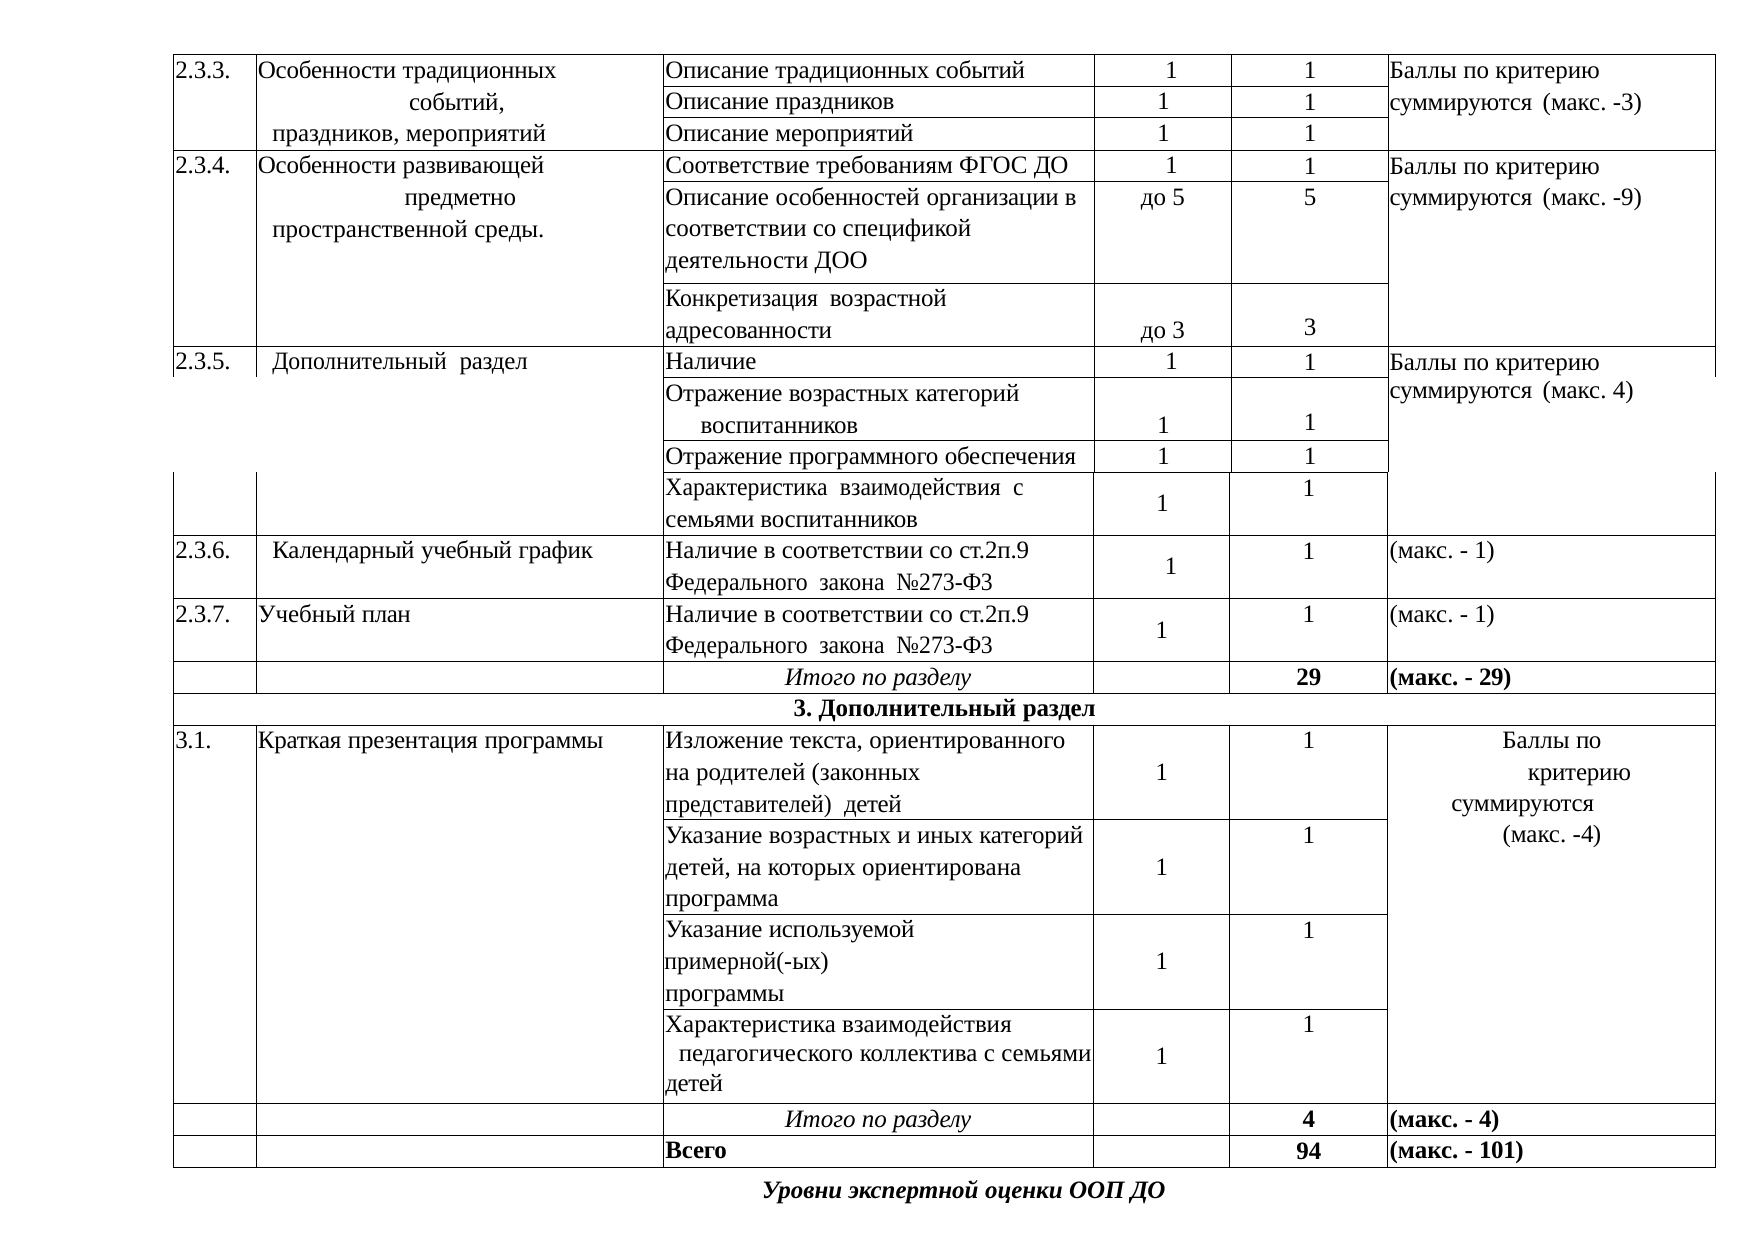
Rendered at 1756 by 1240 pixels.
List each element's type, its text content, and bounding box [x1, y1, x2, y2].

table_cell 1 [1232, 55, 1388, 86]
table_cell до 5 [1095, 182, 1231, 282]
table_cell 1 [1094, 1010, 1229, 1103]
table_cell [174, 1104, 256, 1135]
table_cell до 3 [1095, 284, 1231, 346]
table_cell Характеристика взаимодействия педагогического коллектива с семьями детей [664, 1010, 1093, 1103]
table_cell 2.3.6. [174, 536, 256, 598]
table_cell 1 [1230, 536, 1387, 598]
table_cell Изложение текста, ориентированного на родителей (законных представителей) детей [664, 726, 1093, 819]
table_cell Наличие в соответствии со ст.2п.9 Федерального закона №273-Ф3 [664, 599, 1093, 661]
table_cell 1 [1230, 820, 1387, 914]
table_cell 1 [1095, 378, 1231, 440]
table_cell (макс. - 1) [1388, 599, 1715, 661]
table_cell 1 [1230, 599, 1387, 661]
table_cell Баллы по критерию суммируются (макс. -4) [1388, 726, 1715, 1103]
table_cell Учебный план [257, 599, 663, 661]
text Уровни экспертной оценки ООП ДО [316, 1176, 1613, 1204]
table_cell 2.3.7. [174, 599, 256, 661]
table_cell [1094, 1104, 1229, 1135]
table_cell (макс. - 29) [1388, 662, 1715, 693]
table_cell 1 [1232, 378, 1388, 440]
table_cell (макс. - 101) [1388, 1136, 1715, 1167]
table_cell 1 [1094, 915, 1229, 1008]
table_cell [1094, 1136, 1229, 1167]
table_cell Описание мероприятий [664, 118, 1094, 150]
table_cell 1 [1232, 151, 1388, 181]
table_cell Указание используемой примерной(-ых) программы [664, 915, 1093, 1008]
table_cell 1 [1095, 347, 1231, 377]
table_cell Отражение возрастных категорий воспитанников [664, 378, 1094, 440]
table_header 1 [1094, 473, 1229, 535]
table_cell 1 [1230, 1010, 1387, 1103]
table_cell Соответствие требованиям ФГОС ДО [664, 151, 1094, 181]
table_cell Наличие в соответствии со ст.2п.9 Федерального закона №273-Ф3 [664, 536, 1093, 598]
table_cell Дополнительный раздел [257, 347, 663, 377]
table_header [174, 472, 256, 535]
table_cell 2.3.4. [174, 151, 256, 346]
table_cell 1 [1232, 347, 1388, 377]
table_cell [174, 662, 256, 693]
table_cell 2.3.5. [174, 347, 256, 377]
table_cell Особенности развивающей предметно пространственной среды. [257, 151, 663, 346]
table_cell Итого по разделу [664, 1104, 1093, 1135]
table_cell 3. Дополнительный раздел [174, 694, 1715, 724]
table_cell 1 [1095, 55, 1231, 86]
table_cell 29 [1230, 662, 1387, 693]
table_cell 1 [1095, 118, 1231, 150]
table_cell 3.1. [174, 726, 256, 1103]
table_cell Календарный учебный график [257, 536, 663, 598]
table_cell [257, 1136, 663, 1167]
table_header 1 [1230, 473, 1387, 535]
table_cell Краткая презентация программы [257, 726, 663, 1103]
table_header Характеристика взаимодействия с семьями воспитанников [664, 473, 1093, 535]
table_cell 1 [1232, 441, 1388, 472]
table_cell Отражение программного обеспечения [664, 441, 1094, 472]
table_cell 1 [1094, 599, 1229, 661]
table_cell 1 [1094, 820, 1229, 914]
table_cell (макс. - 4) [1388, 1104, 1715, 1135]
table_cell 5 [1232, 182, 1388, 282]
table_cell Конкретизация возрастной адресованности [664, 284, 1094, 346]
table_cell Описание особенностей организации в соответствии со спецификой деятельности ДОО [664, 182, 1094, 282]
table_cell [257, 662, 663, 693]
table_cell 3 [1232, 284, 1388, 346]
table_cell 1 [1095, 441, 1231, 472]
table_cell Баллы по критерию суммируются (макс. 4) [1389, 347, 1715, 377]
table_cell 94 [1230, 1136, 1387, 1167]
table_header [257, 473, 663, 535]
table_cell 1 [1095, 87, 1231, 117]
table_cell (макс. - 1) [1388, 536, 1715, 598]
table_cell [257, 1104, 663, 1135]
table_cell Баллы по критерию суммируются (макс. -3) [1389, 55, 1715, 150]
table_header [1388, 472, 1715, 535]
table_cell Наличие [664, 347, 1094, 377]
table_cell 1 [1232, 118, 1388, 150]
table_cell 1 [1095, 151, 1231, 181]
table_cell 2.3.3. [174, 55, 256, 150]
table_cell 1 [1230, 915, 1387, 1008]
table_cell [174, 1136, 256, 1167]
table_cell 1 [1230, 726, 1387, 819]
table_cell Баллы по критерию суммируются (макс. -9) [1389, 151, 1715, 346]
table_cell 1 [1094, 726, 1229, 819]
table_cell Описание праздников [664, 87, 1094, 117]
table_cell Итого по разделу [664, 662, 1093, 693]
table_cell Всего [664, 1136, 1093, 1167]
table_cell [1094, 662, 1229, 693]
table_cell 1 [1232, 87, 1388, 117]
table_cell Указание возрастных и иных категорий детей, на которых ориентирована программа [664, 820, 1093, 914]
table_cell 1 [1094, 536, 1229, 598]
table_cell Описание традиционных событий [664, 55, 1094, 86]
table_cell 4 [1230, 1104, 1387, 1135]
table_cell Особенности традиционных событий, праздников, мероприятий [257, 55, 663, 150]
